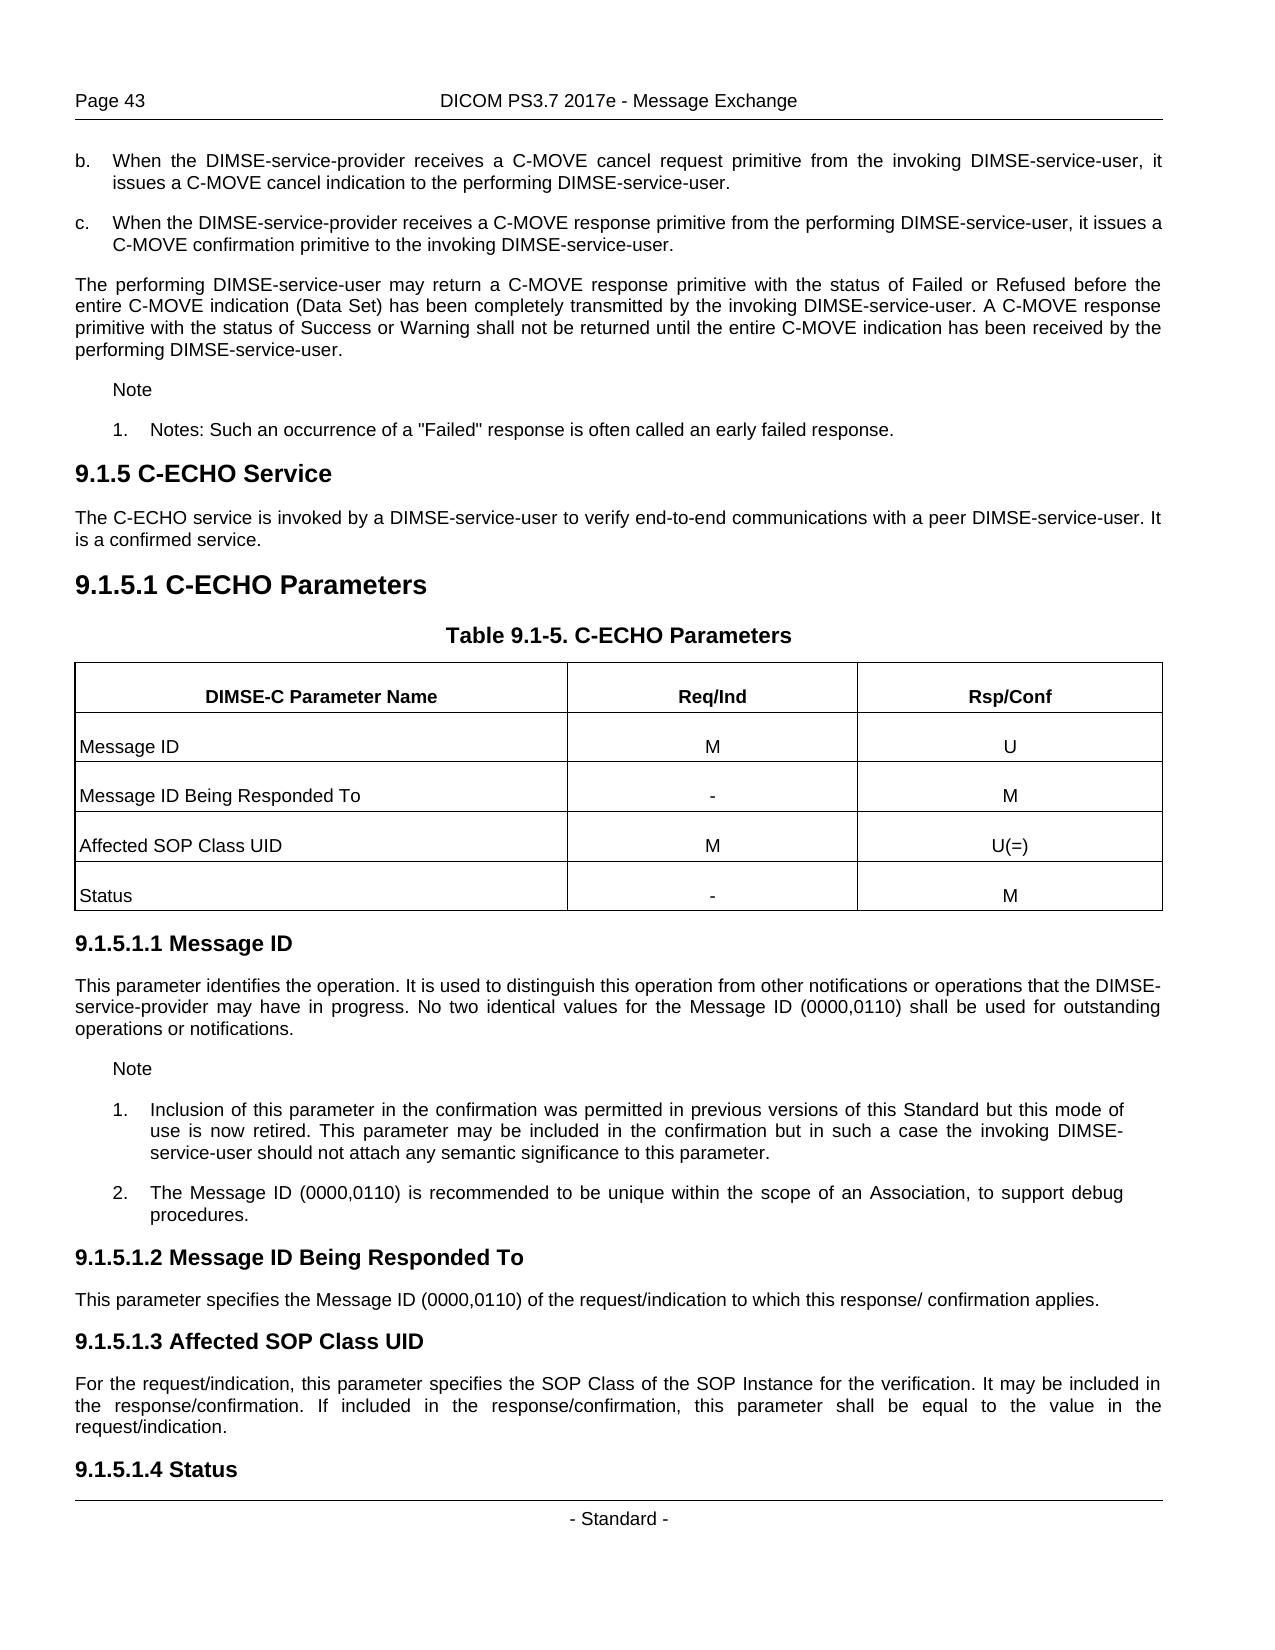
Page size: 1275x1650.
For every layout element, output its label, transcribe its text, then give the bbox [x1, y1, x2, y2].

text 9.1.5.1.1 Message ID [75, 930, 1162, 956]
table_cell U [858, 713, 1162, 761]
text This parameter identifies the operation. It is used to distinguish this operation from other notifications or operations that the DIMSE-service-provider may have in progress. No two identical values for the Message ID (0000,0110) shall be used for outstanding operations or notifications. [75, 975, 1162, 1039]
text This parameter specifies the Message ID (0000,0110) of the request/indication to which this response/ confirmation applies. [75, 1288, 1162, 1310]
table_cell Status [76, 862, 567, 910]
table_cell M [858, 762, 1162, 811]
table_header Rsp/Conf [858, 663, 1162, 712]
table_cell Affected SOP Class UID [76, 812, 567, 861]
text For the request/indication, this parameter specifies the SOP Class of the SOP Instance for the verification. It may be included in the response/confirmation. If included in the response/confirmation, this parameter shall be equal to the value in the request/indication. [75, 1373, 1162, 1438]
text Note [112, 1058, 1125, 1080]
list When the DIMSE-service-provider receives a C-MOVE response primitive from the performing DIMSE-service-user, it issues a C-MOVE confirmation primitive to the invoking DIMSE-service-user. [75, 212, 1162, 255]
table_cell U(=) [858, 812, 1162, 861]
table_cell M [568, 713, 857, 761]
text 9.1.5.1 C-ECHO Parameters [75, 569, 1162, 600]
text The performing DIMSE-service-user may return a C-MOVE response primitive with the status of Failed or Refused before the entire C-MOVE indication (Data Set) has been completely transmitted by the invoking DIMSE-service-user. A C-MOVE response primitive with the status of Success or Warning shall not be returned until the entire C-MOVE indication has been received by the performing DIMSE-service-user. [75, 274, 1162, 360]
table_cell Message ID [76, 713, 567, 761]
table_cell M [858, 862, 1162, 910]
list Inclusion of this parameter in the confirmation was permitted in previous versions of this Standard but this mode of use is now retired. This parameter may be included in the confirmation but in such a case the invoking DIMSE-service-user should not attach any semantic significance to this parameter. [112, 1098, 1125, 1163]
text 9.1.5.1.3 Affected SOP Class UID [75, 1329, 1162, 1354]
text Note [112, 379, 1125, 400]
text 9.1.5.1.4 Status [75, 1457, 1162, 1482]
list When the DIMSE-service-provider receives a C-MOVE cancel request primitive from the invoking DIMSE-service-user, it issues a C-MOVE cancel indication to the performing DIMSE-service-user. [75, 150, 1162, 193]
table_header Req/Ind [568, 663, 857, 712]
table_header DIMSE-C Parameter Name [76, 663, 567, 712]
text The C-ECHO service is invoked by a DIMSE-service-user to verify end-to-end communications with a peer DIMSE-service-user. It is a confirmed service. [75, 507, 1162, 550]
text 9.1.5.1.2 Message ID Being Responded To [75, 1244, 1162, 1269]
list The Message ID (0000,0110) is recommended to be unique within the scope of an Association, to support debug procedures. [112, 1182, 1125, 1225]
list Notes: Such an occurrence of a "Failed" response is often called an early failed response. [112, 419, 1125, 441]
table_cell Message ID Being Responded To [76, 762, 567, 811]
table_cell - [568, 862, 857, 910]
table_cell M [568, 812, 857, 861]
table_cell - [568, 762, 857, 811]
text 9.1.5 C-ECHO Service [75, 459, 1162, 488]
text Table 9.1-5. C-ECHO Parameters [75, 622, 1162, 648]
